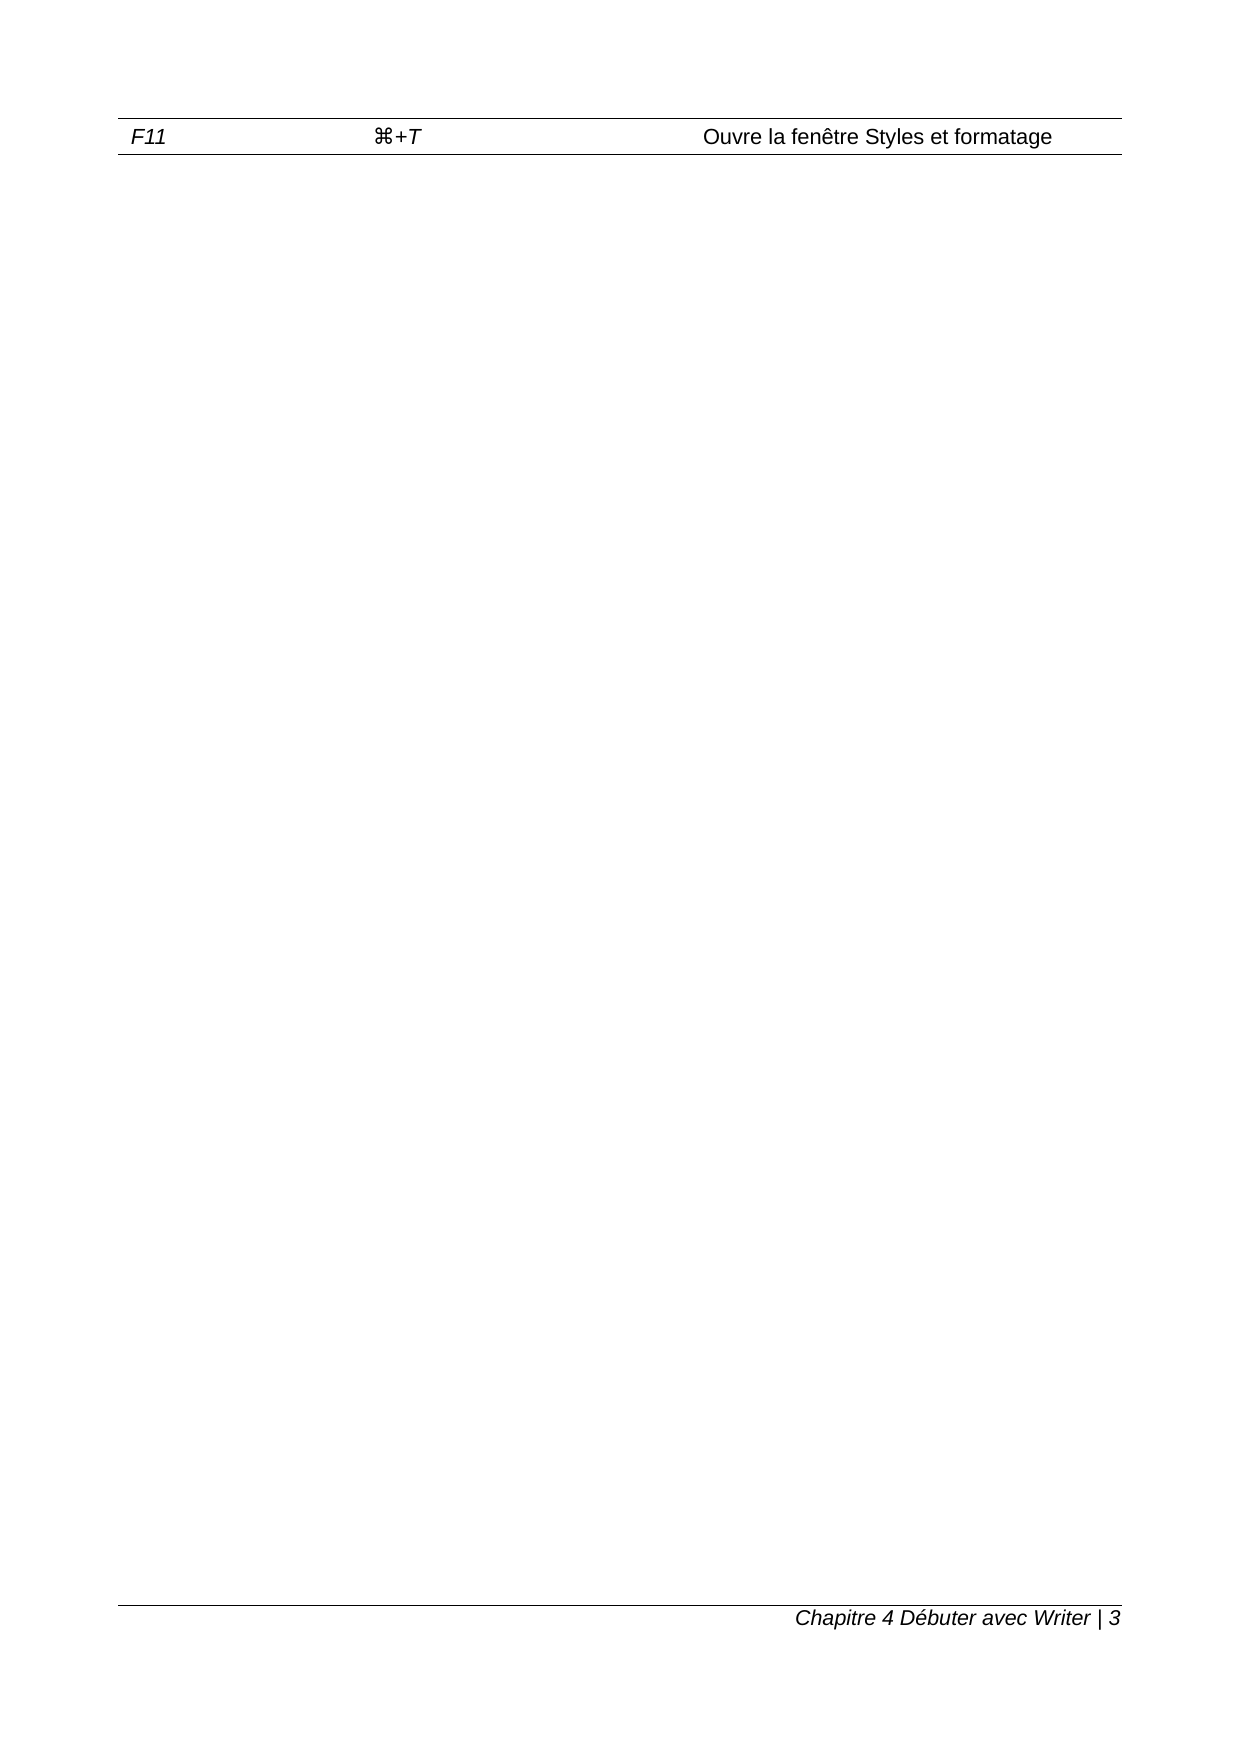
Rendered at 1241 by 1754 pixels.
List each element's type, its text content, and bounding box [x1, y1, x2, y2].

table_cell ⌘+T [360, 119, 690, 153]
table_cell Ouvre la fenêtre Styles et formatage [690, 119, 1122, 153]
table_cell F11 [118, 119, 360, 153]
